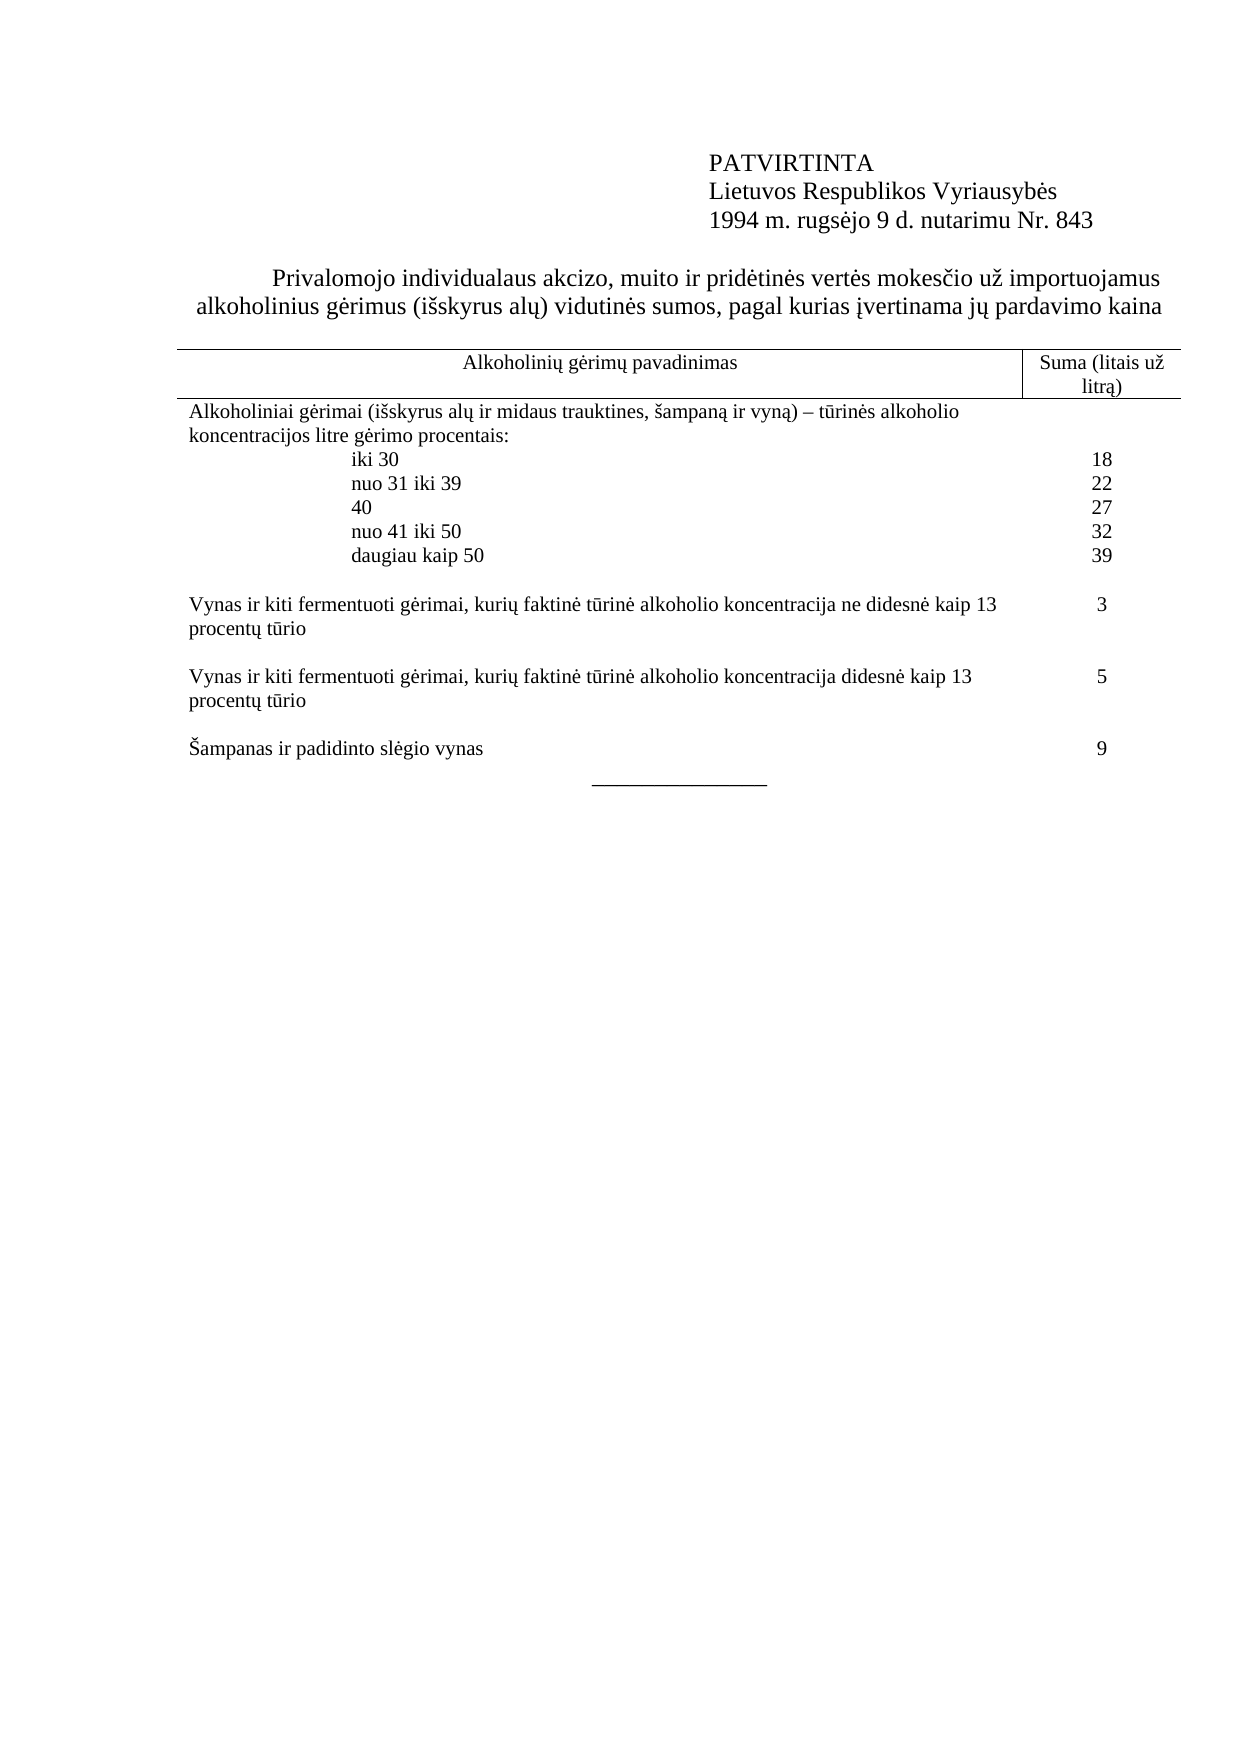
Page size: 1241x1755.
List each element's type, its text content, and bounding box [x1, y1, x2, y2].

text PATVIRTINTA [177, 148, 1181, 176]
table_header Alkoholinių gėrimų pavadinimas [177, 350, 1022, 398]
table_cell 5 [1023, 664, 1181, 712]
table_header Suma (litais už litrą) [1023, 350, 1181, 398]
table_cell 32 [1023, 519, 1181, 543]
table_cell 27 [1023, 495, 1181, 519]
table_cell Vynas ir kiti fermentuoti gėrimai, kurių faktinė tūrinė alkoholio koncentracija didesnė kaip 13 procentų tūrio [177, 664, 1022, 712]
table_cell 39 [1023, 544, 1181, 567]
table_cell Šampanas ir padidinto slėgio vynas [177, 736, 1022, 760]
table_cell daugiau kaip 50 [177, 544, 1022, 567]
table_cell nuo 41 iki 50 [177, 519, 1022, 543]
table_cell iki 30 [177, 447, 1022, 471]
text Privalomojo individualaus akcizo, muito ir pridėtinės vertės mokesčio už importuojamus alkoholinius gėrimus (išskyrus alų) vidutinės sumos, pagal kurias įvertinama jų pardavimo kaina [177, 263, 1181, 320]
table_cell 9 [1023, 736, 1181, 760]
table_cell [1023, 399, 1181, 447]
table_cell [177, 712, 1022, 736]
table_cell [1023, 712, 1181, 736]
text ______________ [177, 760, 1181, 789]
table_cell [1023, 640, 1181, 664]
table_cell [177, 640, 1022, 664]
table_cell [177, 568, 1022, 592]
table_cell 22 [1023, 471, 1181, 495]
table_cell nuo 31 iki 39 [177, 471, 1022, 495]
text Lietuvos Respublikos Vyriausybės [177, 176, 1181, 205]
table_cell [1023, 568, 1181, 592]
text 1994 m. rugsėjo 9 d. nutarimu Nr. 843 [177, 205, 1181, 234]
table_cell 3 [1023, 592, 1181, 640]
table_cell 18 [1023, 447, 1181, 471]
table_cell Alkoholiniai gėrimai (išskyrus alų ir midaus trauktines, šampaną ir vyną) – tūrinės alkoholio koncentracijos litre gėrimo procentais: [177, 399, 1022, 447]
table_cell Vynas ir kiti fermentuoti gėrimai, kurių faktinė tūrinė alkoholio koncentracija ne didesnė kaip 13 procentų tūrio [177, 592, 1022, 640]
table_cell 40 [177, 495, 1022, 519]
